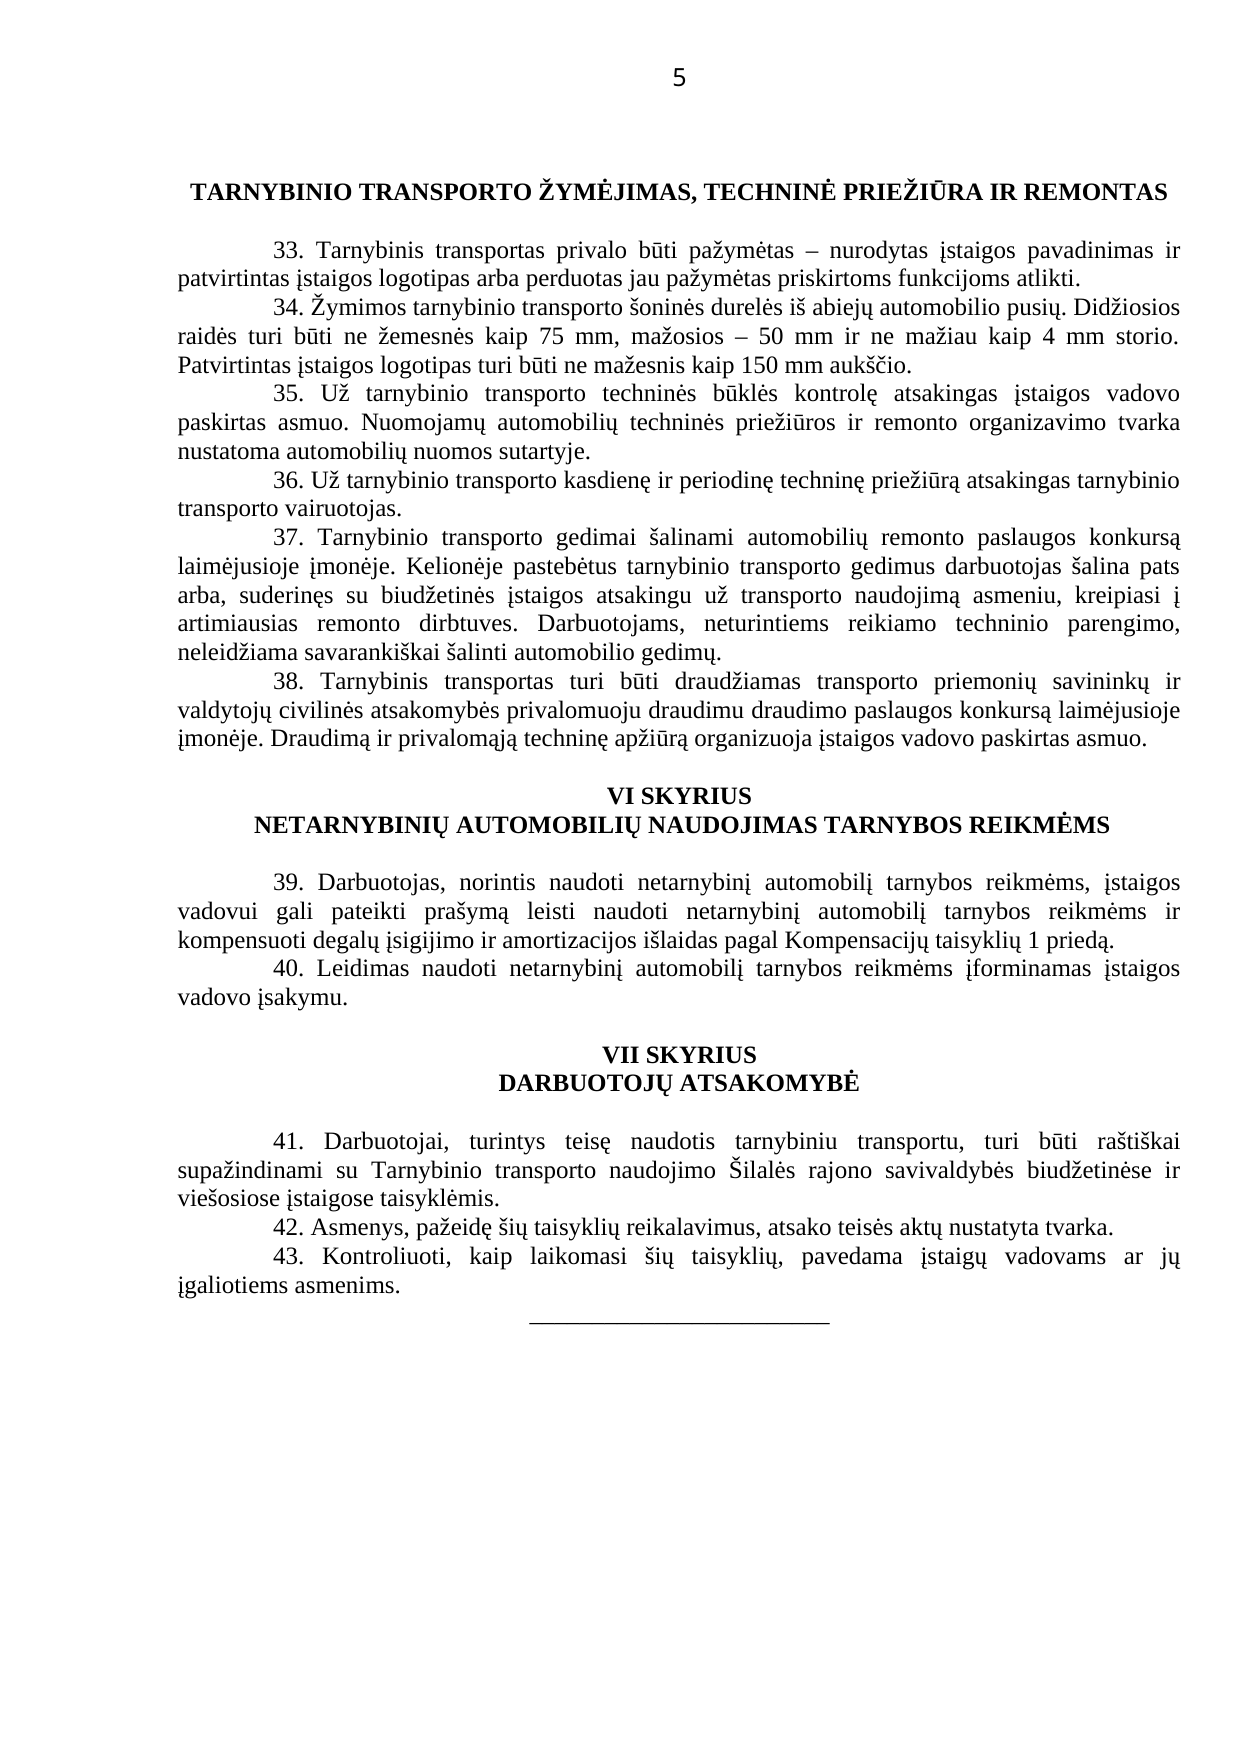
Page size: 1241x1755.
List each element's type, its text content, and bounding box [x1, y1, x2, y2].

text 41. Darbuotojai, turintys teisę naudotis tarnybiniu transportu, turi būti raštiškai supažindinami su Tarnybinio transporto naudojimo Šilalės rajono savivaldybės biudžetinėse ir viešosiose įstaigose taisyklėmis. [177, 1126, 1181, 1212]
text VI SKYRIUS [177, 781, 1181, 810]
text ________________________ [177, 1298, 1181, 1327]
text 35. Už tarnybinio transporto techninės būklės kontrolę atsakingas įstaigos vadovo paskirtas asmuo. Nuomojamų automobilių techninės priežiūros ir remonto organizavimo tvarka nustatoma automobilių nuomos sutartyje. [177, 378, 1181, 465]
text 40. Leidimas naudoti netarnybinį automobilį tarnybos reikmėms įforminamas įstaigos vadovo įsakymu. [177, 953, 1181, 1011]
text TARNYBINIO TRANSPORTO ŽYMĖJIMAS, TECHNINĖ PRIEŽIŪRA IR REMONTAS [177, 177, 1181, 206]
text NETARNYBINIŲ AUTOMOBILIŲ NAUDOJIMAS TARNYBOS REIKMĖMS [177, 810, 1181, 838]
text 37. Tarnybinio transporto gedimai šalinami automobilių remonto paslaugos konkursą laimėjusioje įmonėje. Kelionėje pastebėtus tarnybinio transporto gedimus darbuotojas šalina pats arba, suderinęs su biudžetinės įstaigos atsakingu už transporto naudojimą asmeniu, kreipiasi į artimiausias remonto dirbtuves. Darbuotojams, neturintiems reikiamo techninio parengimo, neleidžiama savarankiškai šalinti automobilio gedimų. [177, 522, 1181, 666]
text DARBUOTOJŲ ATSAKOMYBĖ [177, 1068, 1181, 1097]
text 36. Už tarnybinio transporto kasdienę ir periodinę techninę priežiūrą atsakingas tarnybinio transporto vairuotojas. [177, 465, 1181, 522]
text 43. Kontroliuoti, kaip laikomasi šių taisyklių, pavedama įstaigų vadovams ar jų įgaliotiems asmenims. [177, 1241, 1181, 1298]
text 34. Žymimos tarnybinio transporto šoninės durelės iš abiejų automobilio pusių. Didžiosios raidės turi būti ne žemesnės kaip 75 mm, mažosios – 50 mm ir ne mažiau kaip 4 mm storio. Patvirtintas įstaigos logotipas turi būti ne mažesnis kaip 150 mm aukščio. [177, 292, 1181, 378]
text 38. Tarnybinis transportas turi būti draudžiamas transporto priemonių savininkų ir valdytojų civilinės atsakomybės privalomuoju draudimu draudimo paslaugos konkursą laimėjusioje įmonėje. Draudimą ir privalomąją techninę apžiūrą organizuoja įstaigos vadovo paskirtas asmuo. [177, 666, 1181, 752]
text 33. Tarnybinis transportas privalo būti pažymėtas – nurodytas įstaigos pavadinimas ir patvirtintas įstaigos logotipas arba perduotas jau pažymėtas priskirtoms funkcijoms atlikti. [177, 235, 1181, 292]
text 39. Darbuotojas, norintis naudoti netarnybinį automobilį tarnybos reikmėms, įstaigos vadovui gali pateikti prašymą leisti naudoti netarnybinį automobilį tarnybos reikmėms ir kompensuoti degalų įsigijimo ir amortizacijos išlaidas pagal Kompensacijų taisyklių 1 priedą. [177, 867, 1181, 953]
text VII SKYRIUS [177, 1040, 1181, 1068]
text 42. Asmenys, pažeidę šių taisyklių reikalavimus, atsako teisės aktų nustatyta tvarka. [177, 1212, 1181, 1241]
